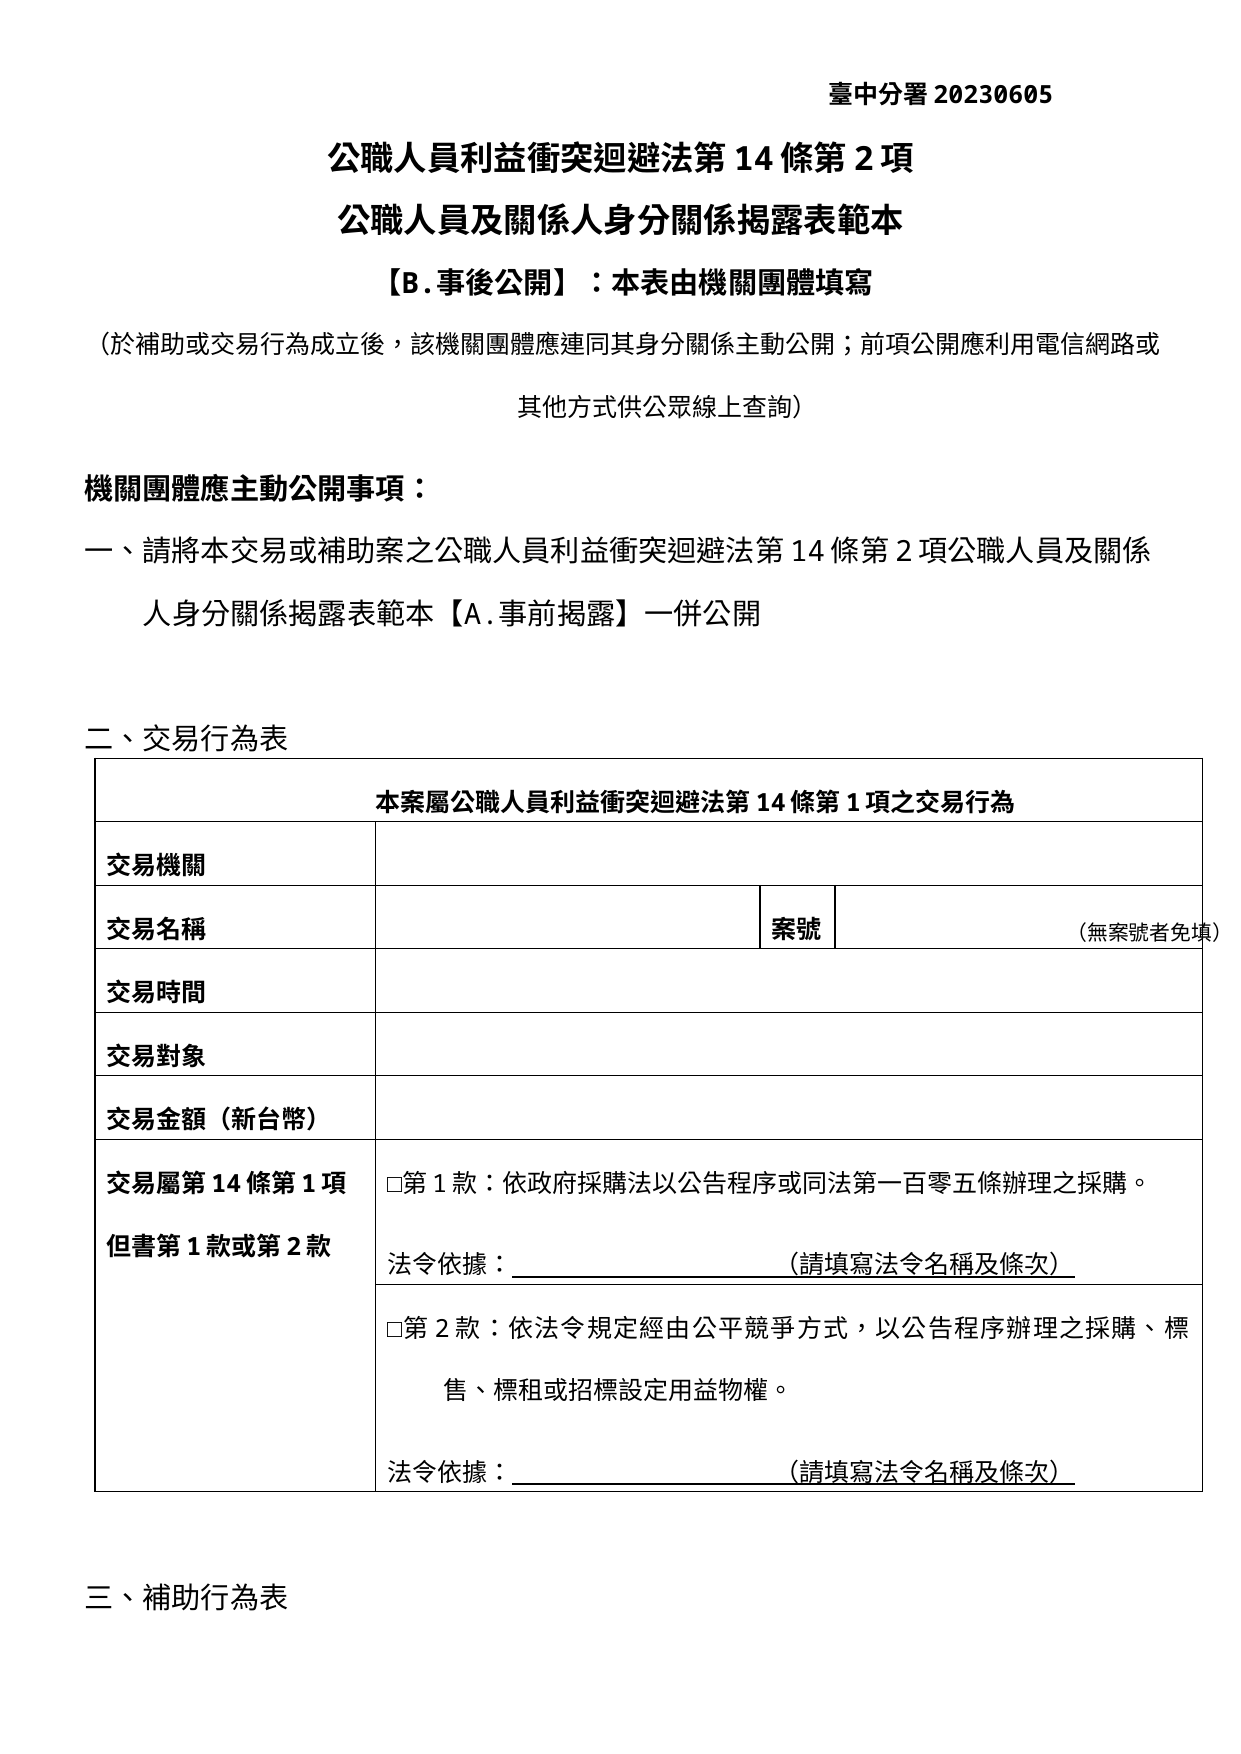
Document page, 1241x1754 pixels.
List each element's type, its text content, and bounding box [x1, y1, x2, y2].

table_cell 交易屬第14條第1項但書第1款或第2款 [96, 1140, 375, 1491]
table_cell （無案號者免填） [836, 886, 1202, 948]
table_cell □第1款：依政府採購法以公告程序或同法第一百零五條辦理之採購。 法令依據： （請填寫法令名稱及條次） [376, 1140, 1202, 1284]
text 【B.事後公開】：本表由機關團體填寫 [84, 239, 1162, 301]
text 機關團體應主動公開事項： [84, 445, 1162, 508]
text 公職人員及關係人身分關係揭露表範本 [187, 176, 1053, 239]
table_cell [376, 822, 1202, 885]
table_header 本案屬公職人員利益衝突迴避法第14條第1項之交易行為 [96, 759, 1202, 821]
table_cell 交易時間 [96, 949, 375, 1012]
table_cell 交易對象 [96, 1013, 375, 1075]
table_cell 交易機關 [96, 822, 375, 885]
table_cell [376, 1013, 1202, 1075]
table_cell [376, 949, 1202, 1012]
table_cell [376, 1076, 1202, 1139]
text 一、請將本交易或補助案之公職人員利益衝突迴避法第14條第2項公職人員及關係人身分關係揭露表範本【A.事前揭露】一併公開 [84, 508, 1162, 633]
table_cell 交易名稱 [96, 886, 375, 948]
table_cell □第2款：依法令規定經由公平競爭方式，以公告程序辦理之採購、標售、標租或招標設定用益物權。 法令依據： （請填寫法令名稱及條次） [376, 1285, 1202, 1491]
table_cell 交易金額（新台幣） [96, 1076, 375, 1139]
table_cell 案號 [761, 886, 834, 948]
text 二、交易行為表 [84, 695, 1162, 758]
text （於補助或交易行為成立後，該機關團體應連同其身分關係主動公開；前項公開應利用電信網路或其他方式供公眾線上查詢） [84, 301, 1162, 426]
text 公職人員利益衝突迴避法第14條第2項 [187, 114, 1053, 176]
table_cell [376, 886, 759, 948]
text 三、補助行為表 [84, 1554, 1147, 1617]
